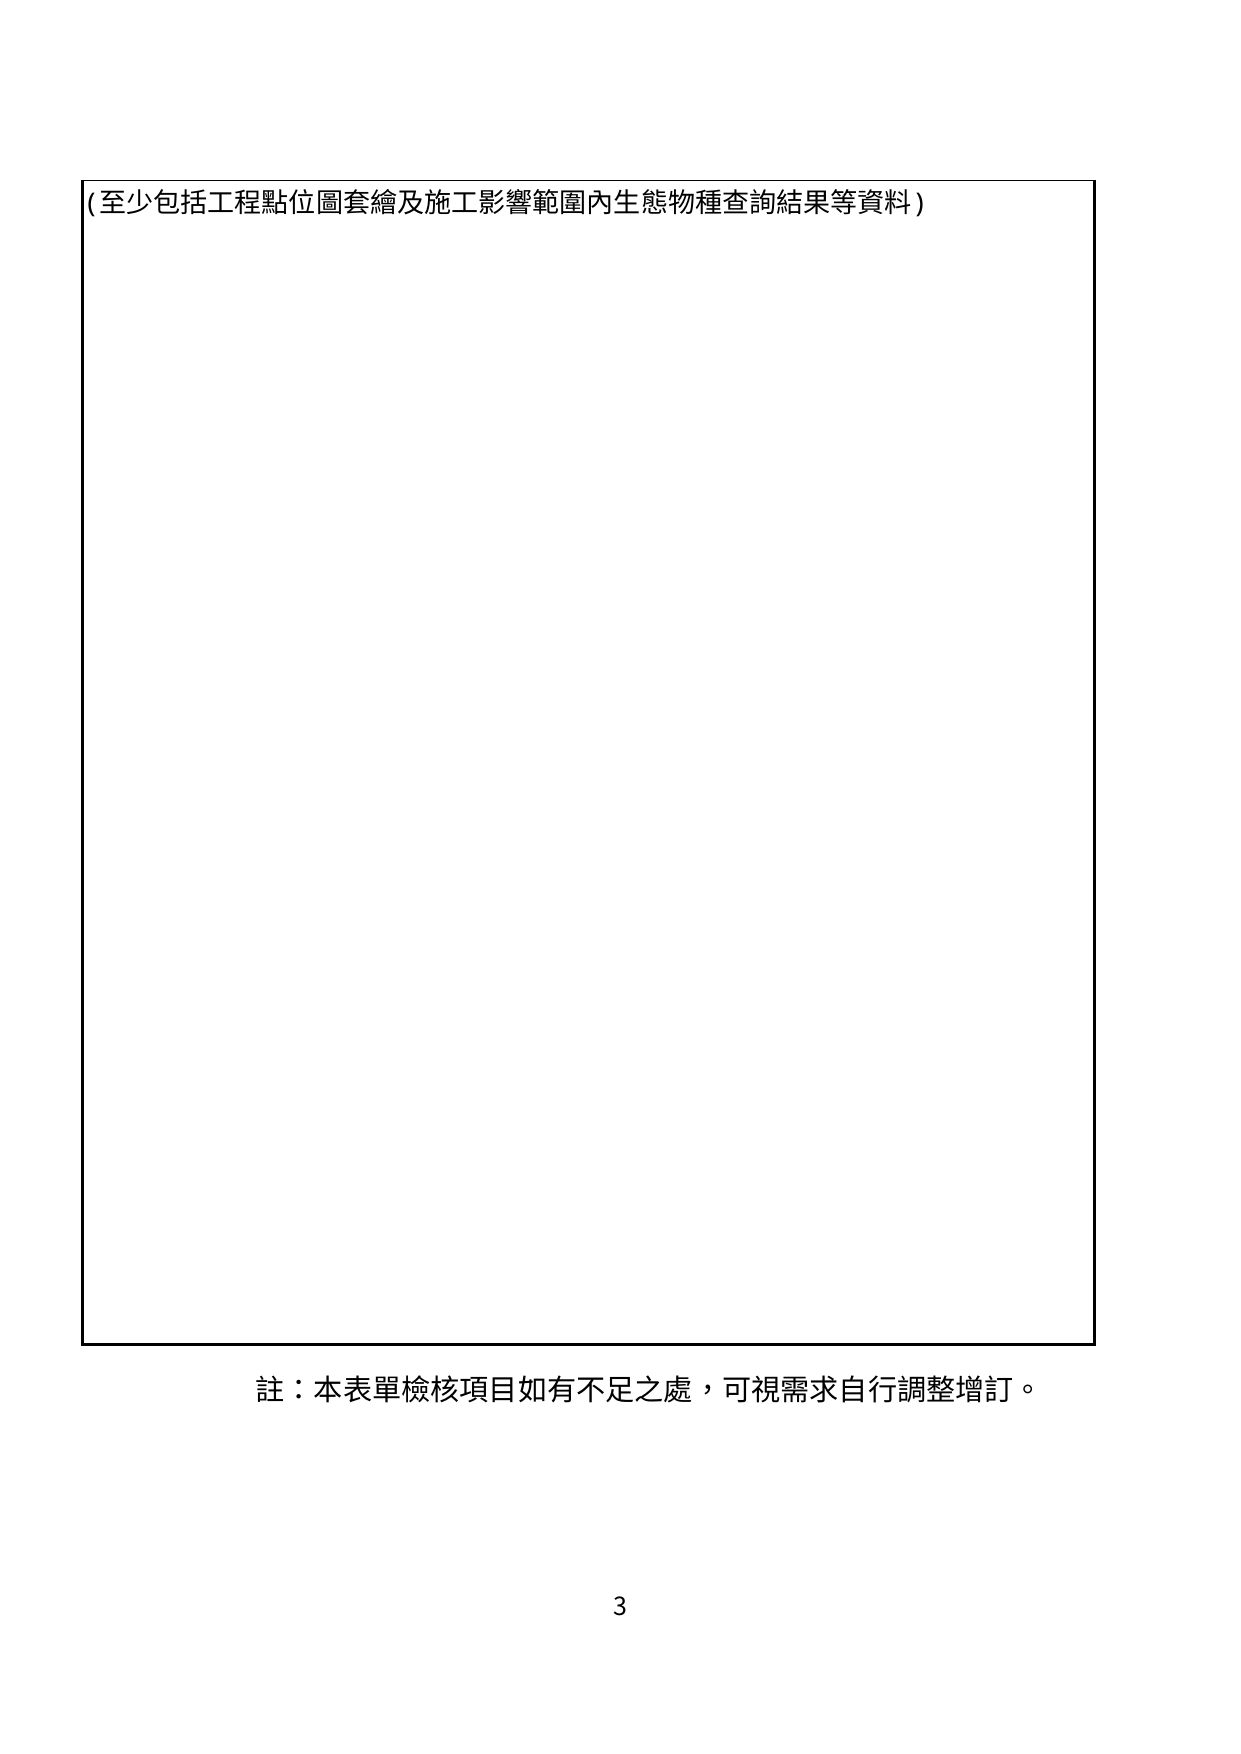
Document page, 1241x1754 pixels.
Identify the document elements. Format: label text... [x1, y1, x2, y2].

text 註：本表單檢核項目如有不足之處，可視需求自行調整增訂。 [246, 1346, 1053, 1408]
table_cell [1096, 180, 1175, 1342]
table_cell (至少包括工程點位圖套繪及施工影響範圍內生態物種查詢結果等資料) [84, 181, 1093, 1342]
